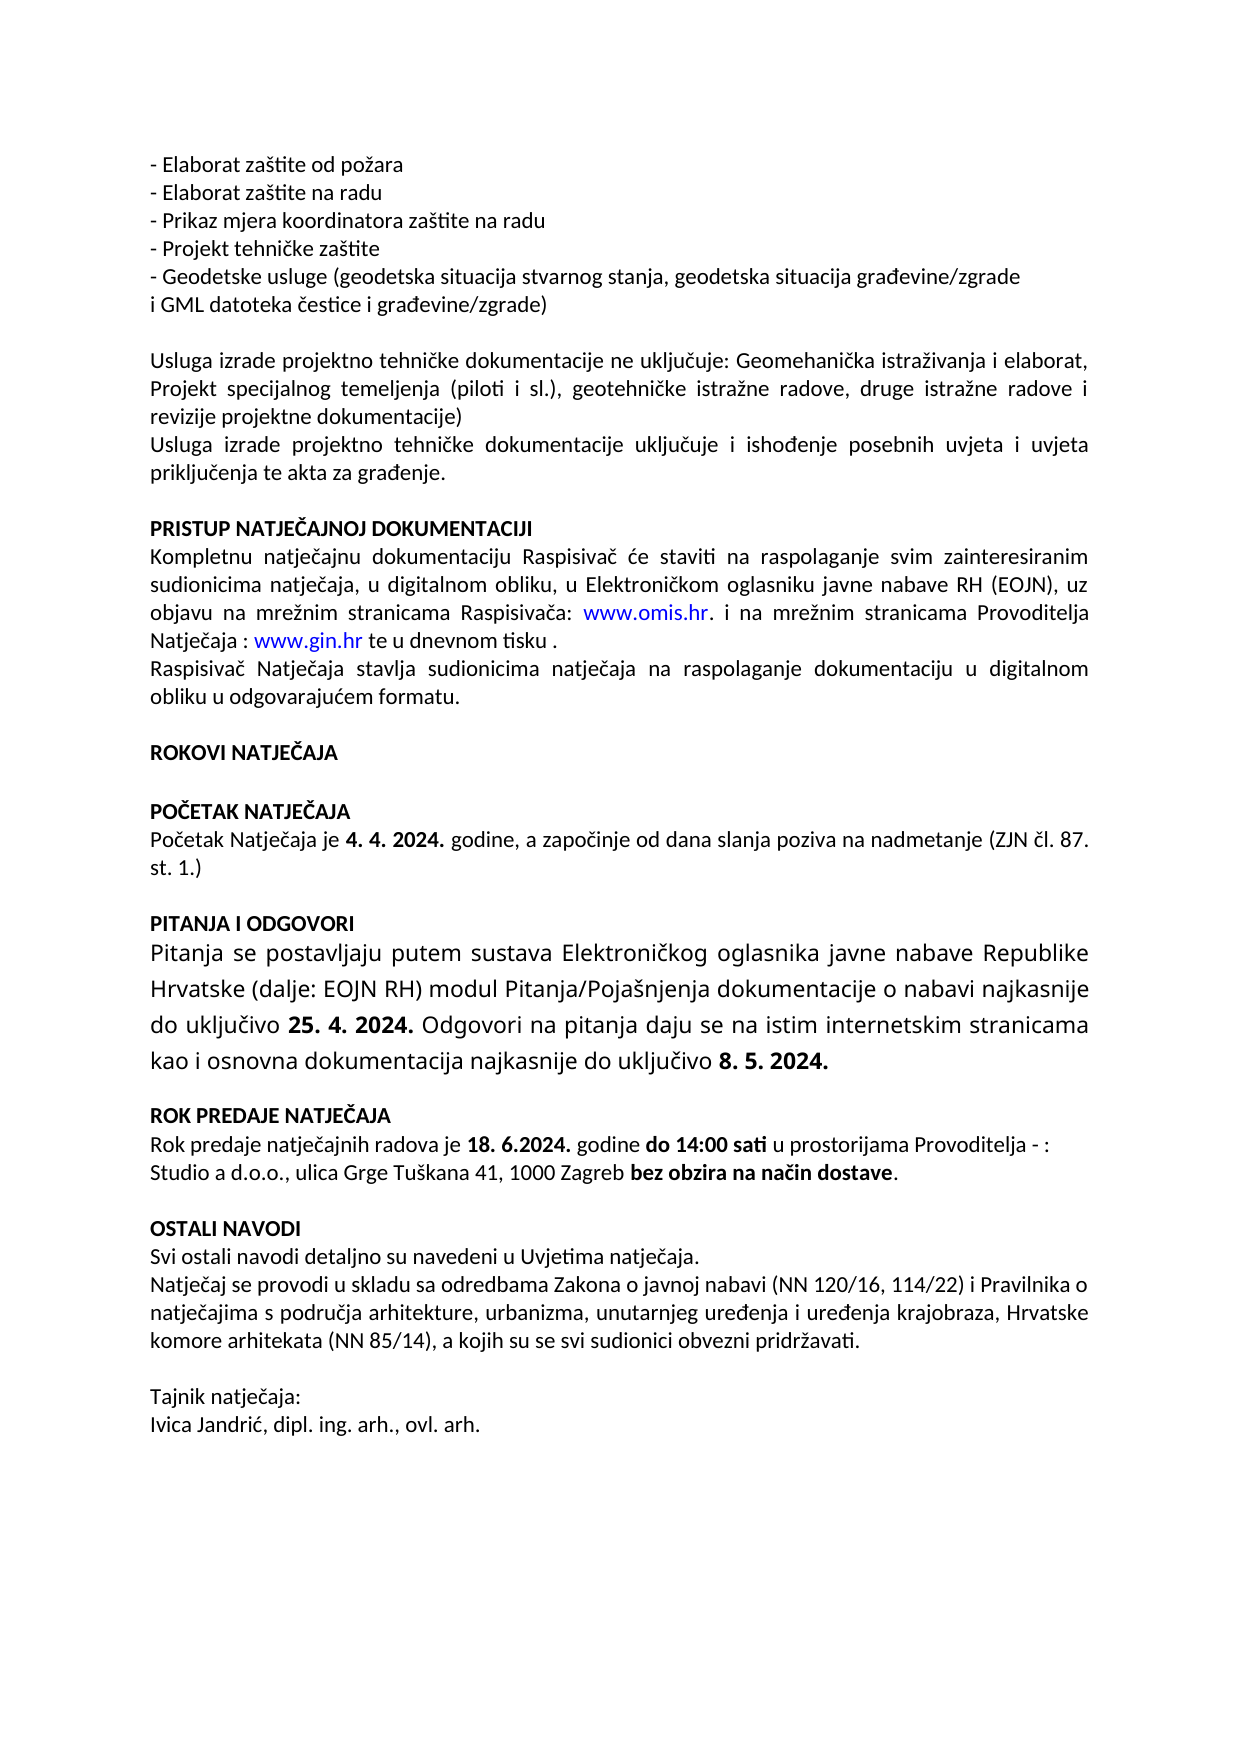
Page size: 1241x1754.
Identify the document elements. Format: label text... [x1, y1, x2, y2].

text - Geodetske usluge (geodetska situacija stvarnog stanja, geodetska situacija građevine/zgrade [150, 262, 1090, 290]
text - Projekt tehničke zaštite [150, 234, 1090, 262]
text Tajnik natječaja: [150, 1382, 1090, 1410]
text Usluga izrade projektno tehničke dokumentacije ne uključuje: Geomehanička istraživanja i elaborat, Projekt specijalnog temeljenja (piloti i sl.), geotehničke istražne radove, druge istražne radove i revizije projektne dokumentacije) [150, 346, 1090, 430]
text - Prikaz mjera koordinatora zaštite na radu [150, 206, 1090, 234]
text Početak Natječaja je 4. 4. 2024. godine, a započinje od dana slanja poziva na nadmetanje (ZJN čl. 87. st. 1.) [150, 825, 1090, 881]
text POČETAK NATJEČAJA [150, 797, 1090, 825]
text OSTALI NAVODI [150, 1214, 1090, 1242]
text Kompletnu natječajnu dokumentaciju Raspisivač će staviti na raspolaganje svim zainteresiranim sudionicima natječaja, u digitalnom obliku, u Elektroničkom oglasniku javne nabave RH (EOJN), uz objavu na mrežnim stranicama Raspisivača: www.omis.hr. i na mrežnim stranicama Provoditelja Natječaja : www.gin.hr te u dnevnom tisku . [150, 542, 1090, 654]
text Ivica Jandrić, dipl. ing. arh., ovl. arh. [150, 1410, 1090, 1438]
text Studio a d.o.o., ulica Grge Tuškana 41, 1000 Zagreb bez obzira na način dostave. [150, 1158, 1090, 1186]
text Raspisivač Natječaja stavlja sudionicima natječaja na raspolaganje dokumentaciju u digitalnom obliku u odgovarajućem formatu. [150, 654, 1090, 710]
text ROKOVI NATJEČAJA [150, 738, 1090, 766]
text Svi ostali navodi detaljno su navedeni u Uvjetima natječaja. [150, 1242, 1090, 1270]
text Pitanja se postavljaju putem sustava Elektroničkog oglasnika javne nabave Republike Hrvatske (dalje: EOJN RH) modul Pitanja/Pojašnjenja dokumentacije o nabavi najkasnije do uključivo 25. 4. 2024. Odgovori na pitanja daju se na istim internetskim stranicama kao i osnovna dokumentacija najkasnije do uključivo 8. 5. 2024. [150, 937, 1090, 1076]
text PITANJA I ODGOVORI [150, 909, 1090, 937]
text - Elaborat zaštite od požara [150, 150, 1090, 178]
text Natječaj se provodi u skladu sa odredbama Zakona o javnoj nabavi (NN 120/16, 114/22) i Pravilnika o natječajima s područja arhitekture, urbanizma, unutarnjeg uređenja i uređenja krajobraza, Hrvatske komore arhitekata (NN 85/14), a kojih su se svi sudionici obvezni pridržavati. [150, 1270, 1090, 1354]
text PRISTUP NATJEČAJNOJ DOKUMENTACIJI [150, 514, 1090, 542]
text ROK PREDAJE NATJEČAJA [150, 1102, 1090, 1130]
text Usluga izrade projektno tehničke dokumentacije uključuje i ishođenje posebnih uvjeta i uvjeta priključenja te akta za građenje. [150, 430, 1090, 486]
text Rok predaje natječajnih radova je 18. 6.2024. godine do 14:00 sati u prostorijama Provoditelja - : [150, 1130, 1090, 1158]
text i GML datoteka čestice i građevine/zgrade) [150, 290, 1090, 318]
text - Elaborat zaštite na radu [150, 178, 1090, 206]
